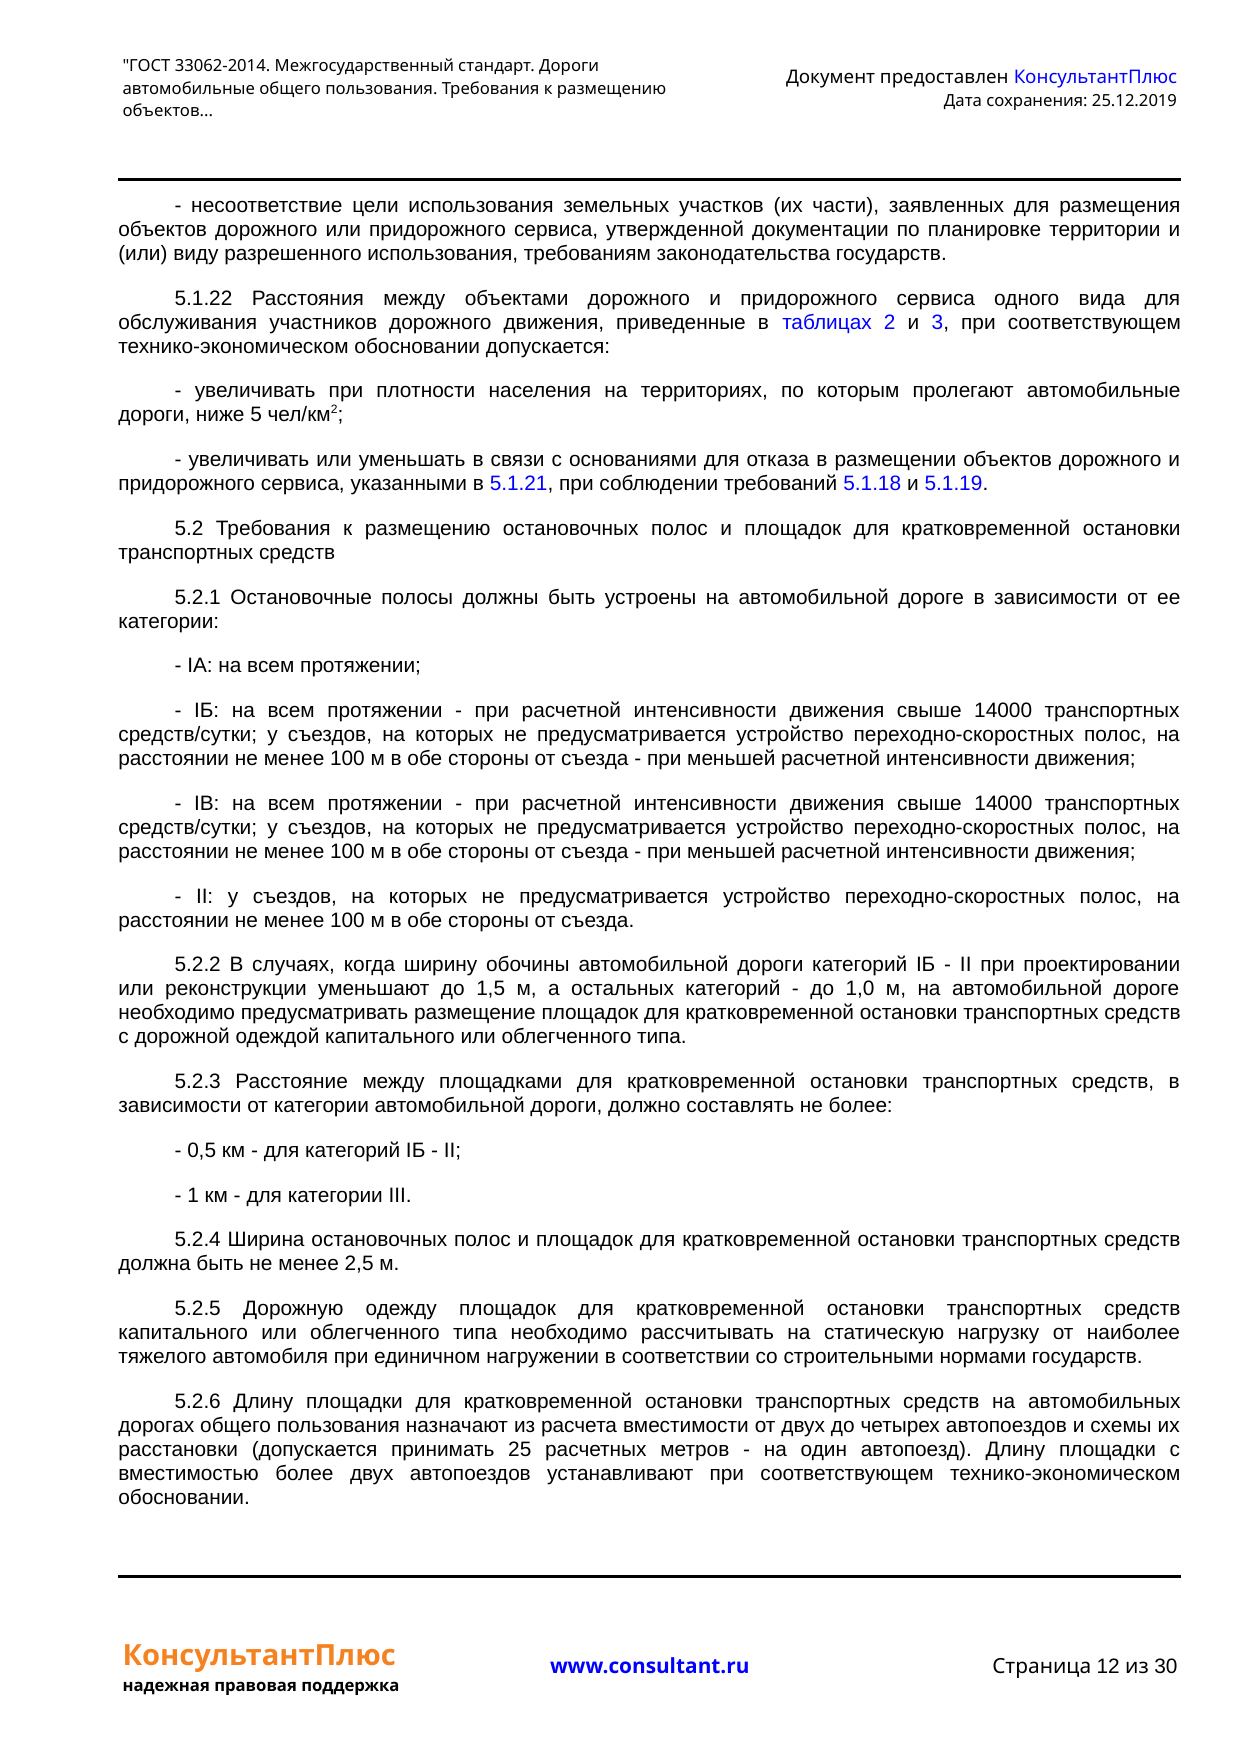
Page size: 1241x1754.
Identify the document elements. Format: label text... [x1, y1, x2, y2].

text 5.1.22 Расстояния между объектами дорожного и придорожного сервиса одного вида для обслуживания участников дорожного движения, приведенные в таблицах 2 и 3, при соответствующем технико-экономическом обосновании допускается: [118, 286, 1181, 357]
text - IА: на всем протяжении; [118, 653, 1181, 677]
subtitle 5.2 Требования к размещению остановочных полос и площадок для кратковременной остановки транспортных средств [118, 516, 1181, 564]
text - IВ: на всем протяжении - при расчетной интенсивности движения свыше 14000 транспортных средств/сутки; у съездов, на которых не предусматривается устройство переходно-скоростных полос, на расстоянии не менее 100 м в обе стороны от съезда - при меньшей расчетной интенсивности движения; [118, 791, 1181, 863]
text - увеличивать или уменьшать в связи с основаниями для отказа в размещении объектов дорожного и придорожного сервиса, указанными в 5.1.21, при соблюдении требований 5.1.18 и 5.1.19. [118, 447, 1181, 495]
text - несоответствие цели использования земельных участков (их части), заявленных для размещения объектов дорожного или придорожного сервиса, утвержденной документации по планировке территории и (или) виду разрешенного использования, требованиям законодательства государств. [118, 193, 1181, 265]
text 5.2.6 Длину площадки для кратковременной остановки транспортных средств на автомобильных дорогах общего пользования назначают из расчета вместимости от двух до четырех автопоездов и схемы их расстановки (допускается принимать 25 расчетных метров - на один автопоезд). Длину площадки с вместимостью более двух автопоездов устанавливают при соответствующем технико-экономическом обосновании. [118, 1389, 1181, 1508]
text - 1 км - для категории III. [118, 1182, 1181, 1206]
text - увеличивать при плотности населения на территориях, по которым пролегают автомобильные дороги, ниже 5 чел/км2; [118, 378, 1181, 426]
text 5.2.1 Остановочные полосы должны быть устроены на автомобильной дороге в зависимости от ее категории: [118, 584, 1181, 632]
text 5.2.4 Ширина остановочных полос и площадок для кратковременной остановки транспортных средств должна быть не менее 2,5 м. [118, 1227, 1181, 1275]
text 5.2.3 Расстояние между площадками для кратковременной остановки транспортных средств, в зависимости от категории автомобильной дороги, должно составлять не более: [118, 1069, 1181, 1117]
text - II: у съездов, на которых не предусматривается устройство переходно-скоростных полос, на расстоянии не менее 100 м в обе стороны от съезда. [118, 883, 1181, 931]
text - 0,5 км - для категорий IБ - II; [118, 1138, 1181, 1162]
text 5.2.5 Дорожную одежду площадок для кратковременной остановки транспортных средств капитального или облегченного типа необходимо рассчитывать на статическую нагрузку от наиболее тяжелого автомобиля при единичном нагружении в соответствии со строительными нормами государств. [118, 1296, 1181, 1368]
text - IБ: на всем протяжении - при расчетной интенсивности движения свыше 14000 транспортных средств/сутки; у съездов, на которых не предусматривается устройство переходно-скоростных полос, на расстоянии не менее 100 м в обе стороны от съезда - при меньшей расчетной интенсивности движения; [118, 698, 1181, 770]
text 5.2.2 В случаях, когда ширину обочины автомобильной дороги категорий IБ - II при проектировании или реконструкции уменьшают до 1,5 м, а остальных категорий - до 1,0 м, на автомобильной дороге необходимо предусматривать размещение площадок для кратковременной остановки транспортных средств с дорожной одеждой капитального или облегченного типа. [118, 952, 1181, 1048]
